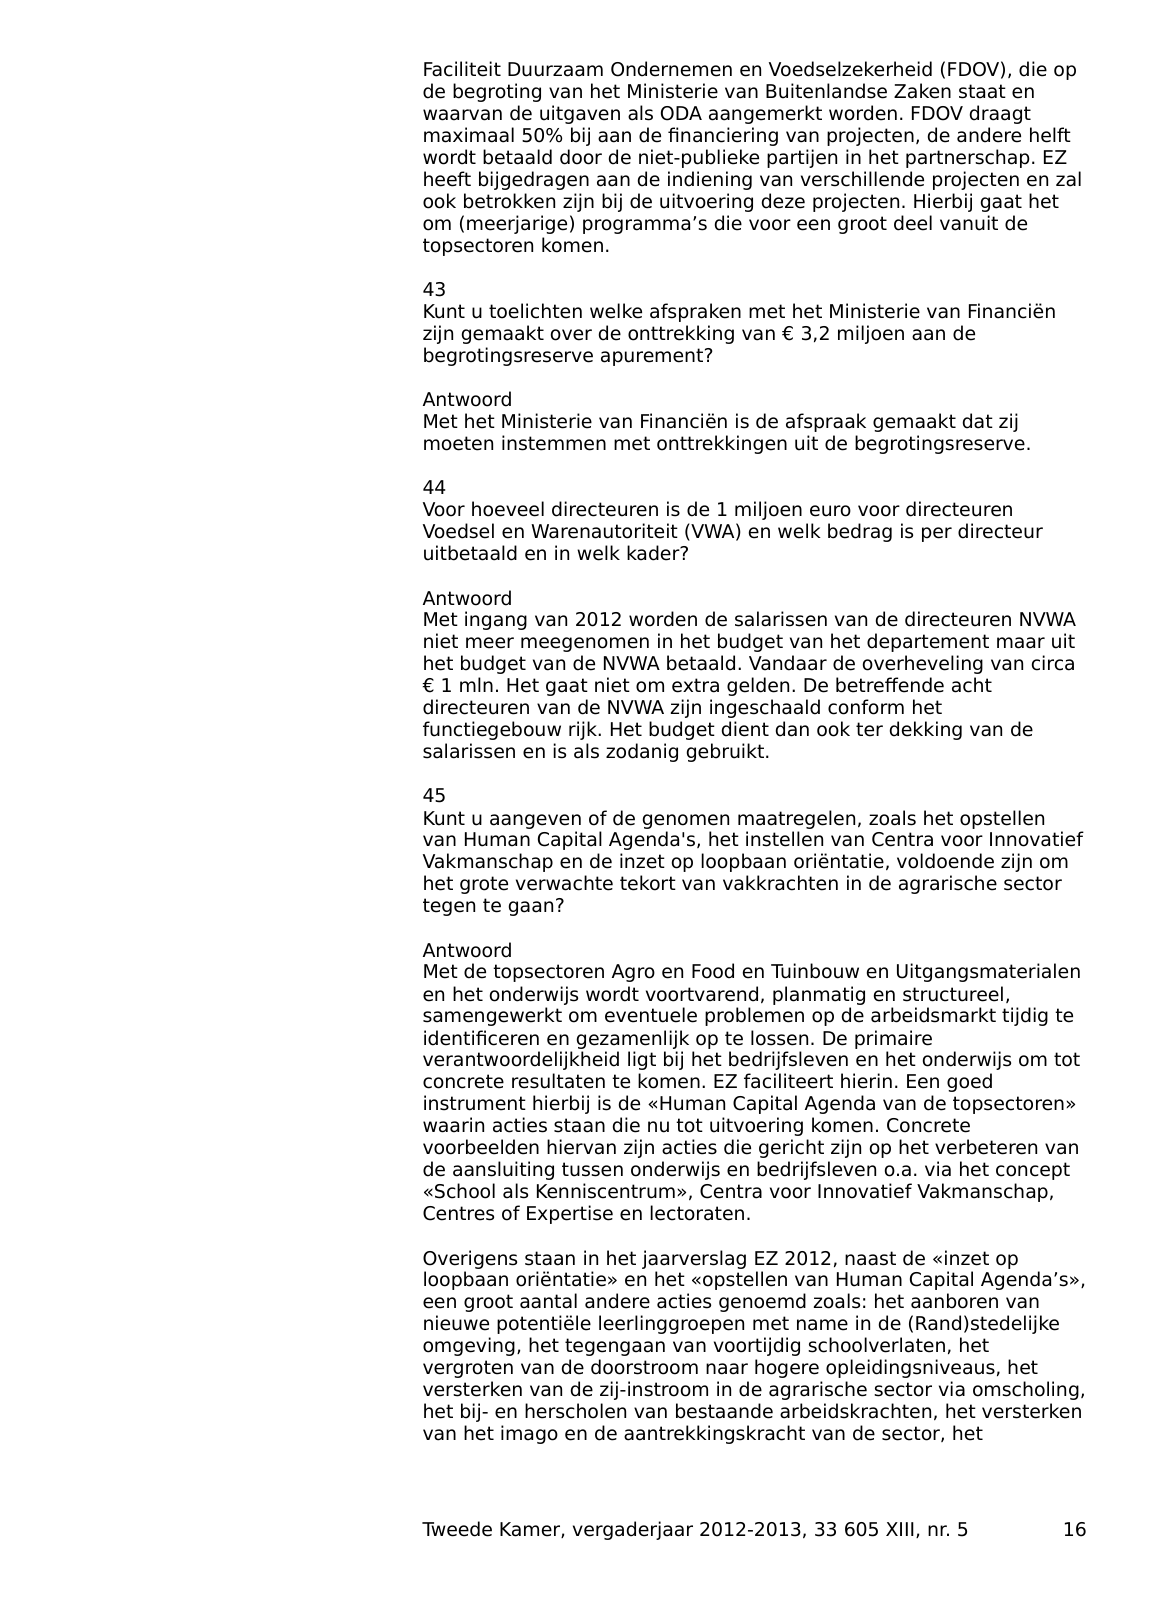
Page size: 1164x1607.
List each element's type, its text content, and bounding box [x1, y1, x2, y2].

text Antwoord [422, 587, 1087, 609]
text Kunt u aangeven of de genomen maatregelen, zoals het opstellen van Human Capital Agenda's, het instellen van Centra voor Innovatief Vakmanschap en de inzet op loopbaan oriëntatie, voldoende zijn om het grote verwachte tekort van vakkrachten in de agrarische sector tegen te gaan? [422, 807, 1087, 917]
text Met het Ministerie van Financiën is de afspraak gemaakt dat zij moeten instemmen met onttrekkingen uit de begrotingsreserve. [422, 411, 1087, 455]
text 44 [422, 477, 1087, 499]
text 43 [422, 279, 1087, 301]
text Antwoord [422, 939, 1087, 961]
text Met de topsectoren Agro en Food en Tuinbouw en Uitgangsmaterialen en het onderwijs wordt voortvarend, planmatig en structureel, samengewerkt om eventuele problemen op de arbeidsmarkt tijdig te identificeren en gezamenlijk op te lossen. De primaire verantwoordelijkheid ligt bij het bedrijfsleven en het onderwijs om tot concrete resultaten te komen. EZ faciliteert hierin. Een goed instrument hierbij is de «Human Capital Agenda van de topsectoren» waarin acties staan die nu tot uitvoering komen. Concrete voorbeelden hiervan zijn acties die gericht zijn op het verbeteren van de aansluiting tussen onderwijs en bedrijfsleven o.a. via het concept «School als Kenniscentrum», Centra voor Innovatief Vakmanschap, Centres of Expertise en lectoraten. [422, 961, 1087, 1225]
text Kunt u toelichten welke afspraken met het Ministerie van Financiën zijn gemaakt over de onttrekking van € 3,2 miljoen aan de begrotingsreserve apurement? [422, 301, 1087, 367]
text 45 [422, 785, 1087, 807]
text Faciliteit Duurzaam Ondernemen en Voedselzekerheid (FDOV), die op de begroting van het Ministerie van Buitenlandse Zaken staat en waarvan de uitgaven als ODA aangemerkt worden. FDOV draagt maximaal 50% bij aan de financiering van projecten, de andere helft wordt betaald door de niet-publieke partijen in het partnerschap. EZ heeft bijgedragen aan de indiening van verschillende projecten en zal ook betrokken zijn bij de uitvoering deze projecten. Hierbij gaat het om (meerjarige) programma’s die voor een groot deel vanuit de topsectoren komen. [422, 59, 1087, 257]
text Antwoord [422, 389, 1087, 411]
text Voor hoeveel directeuren is de 1 miljoen euro voor directeuren Voedsel en Warenautoriteit (VWA) en welk bedrag is per directeur uitbetaald en in welk kader? [422, 499, 1087, 565]
text Met ingang van 2012 worden de salarissen van de directeuren NVWA niet meer meegenomen in het budget van het departement maar uit het budget van de NVWA betaald. Vandaar de overheveling van circa € 1 mln. Het gaat niet om extra gelden. De betreffende acht directeuren van de NVWA zijn ingeschaald conform het functiegebouw rijk. Het budget dient dan ook ter dekking van de salarissen en is als zodanig gebruikt. [422, 609, 1087, 763]
text Overigens staan in het jaarverslag EZ 2012, naast de «inzet op loopbaan oriëntatie» en het «opstellen van Human Capital Agenda’s», een groot aantal andere acties genoemd zoals: het aanboren van nieuwe potentiële leerlinggroepen met name in de (Rand)stedelijke omgeving, het tegengaan van voortijdig schoolverlaten, het vergroten van de doorstroom naar hogere opleidingsniveaus, het versterken van de zij-instroom in de agrarische sector via omscholing, het bij- en herscholen van bestaande arbeidskrachten, het versterken van het imago en de aantrekkingskracht van de sector, het [422, 1247, 1087, 1445]
